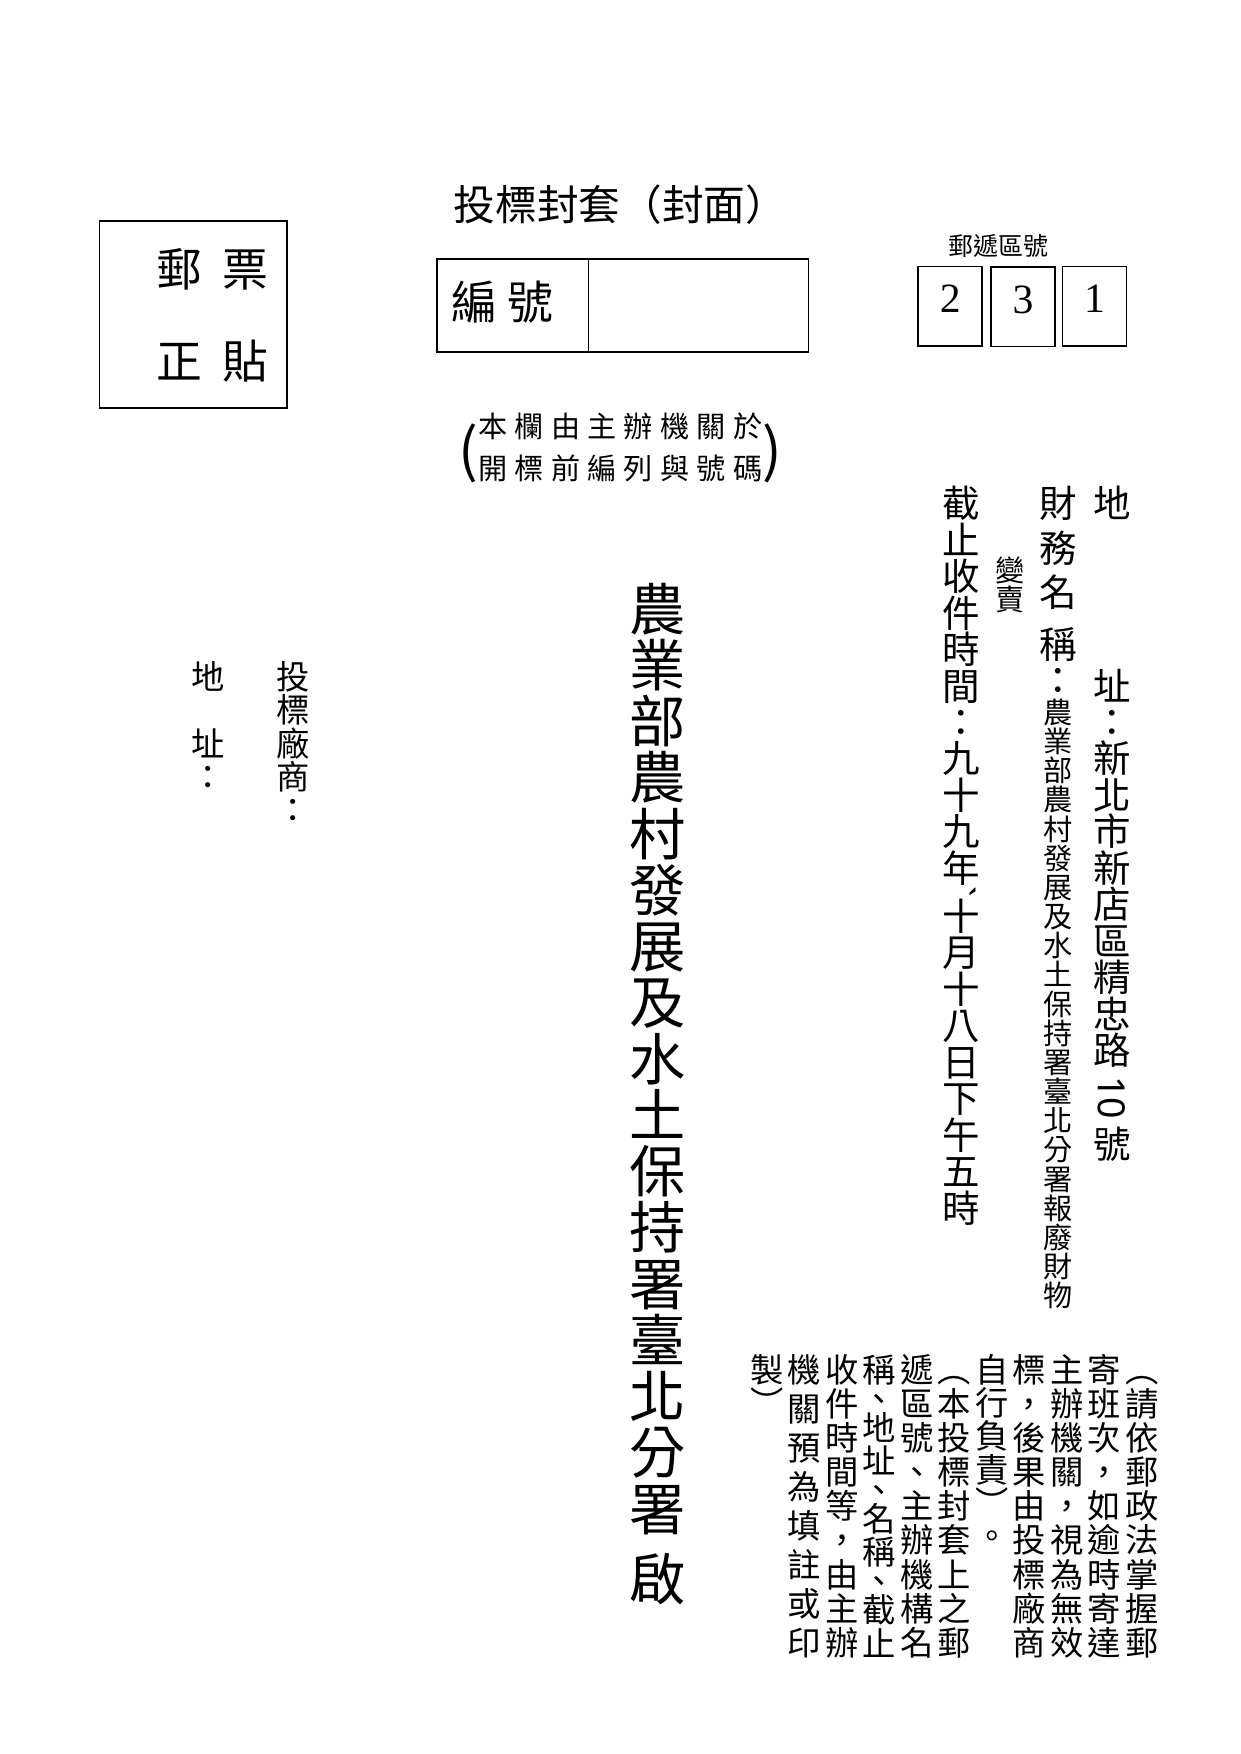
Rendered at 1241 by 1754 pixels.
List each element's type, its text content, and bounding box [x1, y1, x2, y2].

text 本 欄 由 主 辦 機 關 於開 標 前 編 列 與 號 碼 [118, 389, 1122, 502]
text 財 務 名 稱：農業部農村發展及水土保持署臺北分署報廢財物變賣 [989, 484, 1085, 1317]
text 地 址：新北市新店區精忠路10號 [1085, 484, 1140, 1317]
text 投標封套（封面） [118, 164, 1122, 239]
text 票 貼 [212, 237, 278, 392]
text （本投標封套上之郵遞區號、主辦機構名稱、地址、名稱、截止收件時間等，由主辦機關預為填註或印製） [748, 1352, 973, 1660]
text 地 址： [183, 660, 232, 1739]
text （請依郵政法掌握郵寄班次，如逾時寄達主辦機關，視為無效標，後果由投標廠商自行負責）。 [973, 1352, 1161, 1660]
text 投標廠商： [268, 660, 317, 1739]
text 郵 正 [146, 237, 212, 392]
text 截止收件時間：九十九年`十月十八日下午五時 [934, 484, 989, 1317]
text 農業部農村發展及水土保持署臺北分署 啟 [617, 536, 698, 1651]
